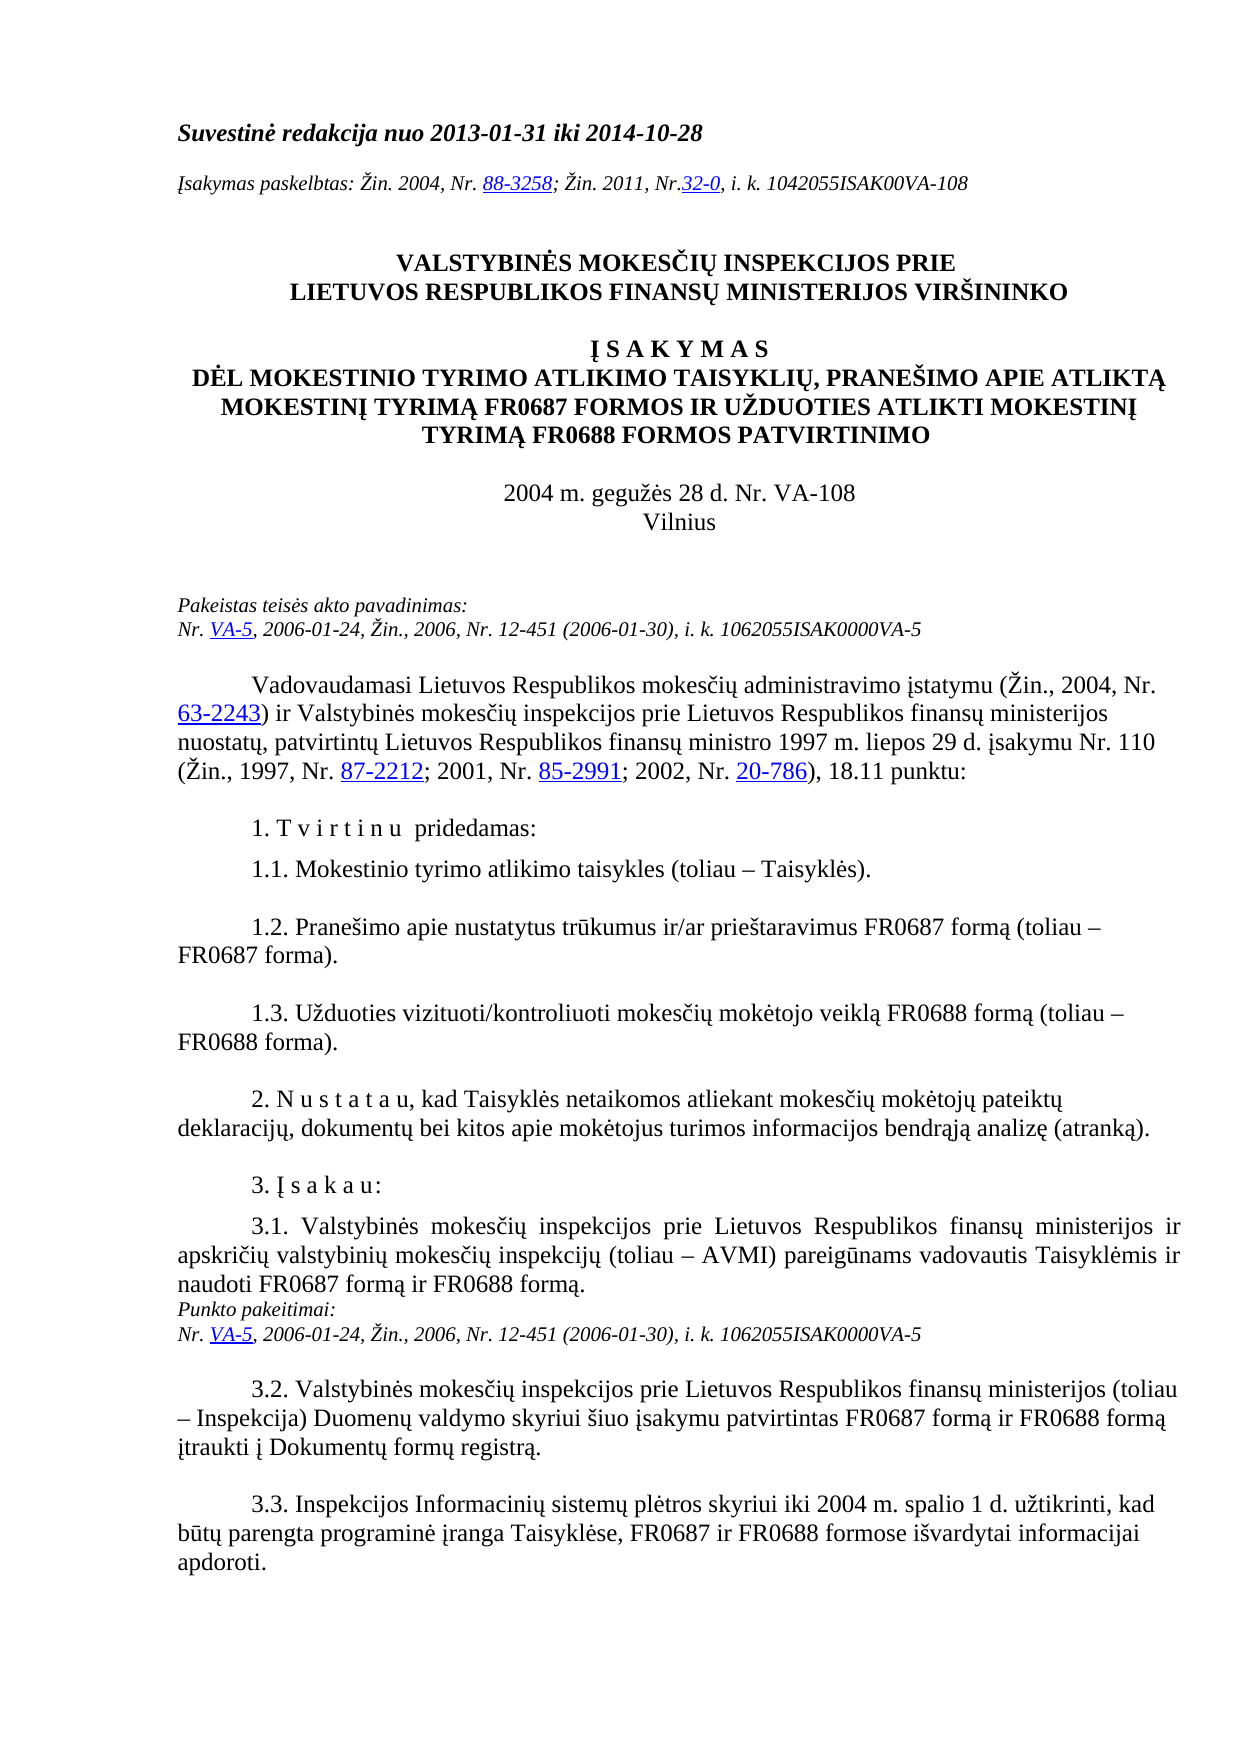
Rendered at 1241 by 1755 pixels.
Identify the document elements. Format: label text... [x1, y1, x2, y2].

text 2004 m. gegužės 28 d. Nr. VA-108 [177, 478, 1181, 507]
text Į S A K Y M A S [177, 334, 1181, 363]
text LIETUVOS RESPUBLIKOS FINANSŲ MINISTERIJOS VIRŠININKO [177, 277, 1181, 305]
text Nr. VA-5, 2006-01-24, Žin., 2006, Nr. 12-451 (2006-01-30), i. k. 1062055ISAK0000VA-5 [177, 1321, 1181, 1346]
text Nr. VA-5, 2006-01-24, Žin., 2006, Nr. 12-451 (2006-01-30), i. k. 1062055ISAK0000VA-5 [177, 617, 1181, 641]
text Vilnius [177, 507, 1181, 535]
text 3.1. Valstybinės mokesčių inspekcijos prie Lietuvos Respublikos finansų ministerijos ir apskričių valstybinių mokesčių inspekcijų (toliau – AVMI) pareigūnams vadovautis Taisyklėmis ir naudoti FR0687 formą ir FR0688 formą. [177, 1211, 1181, 1297]
text Įsakymas paskelbtas: Žin. 2004, Nr. 88-3258; Žin. 2011, Nr.32-0, i. k. 1042055ISAK00VA-108 [177, 171, 1181, 195]
text 1.3. Užduoties vizituoti/kontroliuoti mokesčių mokėtojo veiklą FR0688 formą (toliau – FR0688 forma). [177, 998, 1181, 1055]
text 3.3. Inspekcijos Informacinių sistemų plėtros skyriui iki 2004 m. spalio 1 d. užtikrinti, kad būtų parengta programinė įranga Taisyklėse, FR0687 ir FR0688 formose išvardytai informacijai apdoroti. [177, 1489, 1181, 1576]
text 1. Tvirtinu pridedamas: [177, 813, 1181, 842]
text 3. Įsakau: [177, 1170, 1181, 1199]
text 3.2. Valstybinės mokesčių inspekcijos prie Lietuvos Respublikos finansų ministerijos (toliau – Inspekcija) Duomenų valdymo skyriui šiuo įsakymu patvirtintas FR0687 formą ir FR0688 formą įtraukti į Dokumentų formų registrą. [177, 1374, 1181, 1461]
text 1.2. Pranešimo apie nustatytus trūkumus ir/ar prieštaravimus FR0687 formą (toliau – FR0687 forma). [177, 912, 1181, 969]
text Punkto pakeitimai: [177, 1297, 1181, 1321]
text 1.1. Mokestinio tyrimo atlikimo taisykles (toliau – Taisyklės). [177, 854, 1181, 883]
text Suvestinė redakcija nuo 2013-01-31 iki 2014-10-28 [177, 118, 1181, 147]
text VALSTYBINĖS MOKESČIŲ INSPEKCIJOS PRIE [177, 248, 1181, 277]
text Pakeistas teisės akto pavadinimas: [177, 593, 1181, 617]
text Vadovaudamasi Lietuvos Respublikos mokesčių administravimo įstatymu (Žin., 2004, Nr. 63-2243) ir Valstybinės mokesčių inspekcijos prie Lietuvos Respublikos finansų ministerijos nuostatų, patvirtintų Lietuvos Respublikos finansų ministro 1997 m. liepos 29 d. įsakymu Nr. 110 (Žin., 1997, Nr. 87-2212; 2001, Nr. 85-2991; 2002, Nr. 20-786), 18.11 punktu: [177, 670, 1181, 785]
text 2. Nustatau, kad Taisyklės netaikomos atliekant mokesčių mokėtojų pateiktų deklaracijų, dokumentų bei kitos apie mokėtojus turimos informacijos bendrąją analizę (atranką). [177, 1084, 1181, 1142]
text DĖL MOKESTINIO TYRIMO ATLIKIMO TAISYKLIŲ, PRANEŠIMO APIE ATLIKTĄ MOKESTINĮ TYRIMĄ FR0687 FORMOS IR UŽDUOTIES ATLIKTI MOKESTINĮ TYRIMĄ FR0688 FORMOS PATVIRTINIMO [177, 363, 1181, 449]
